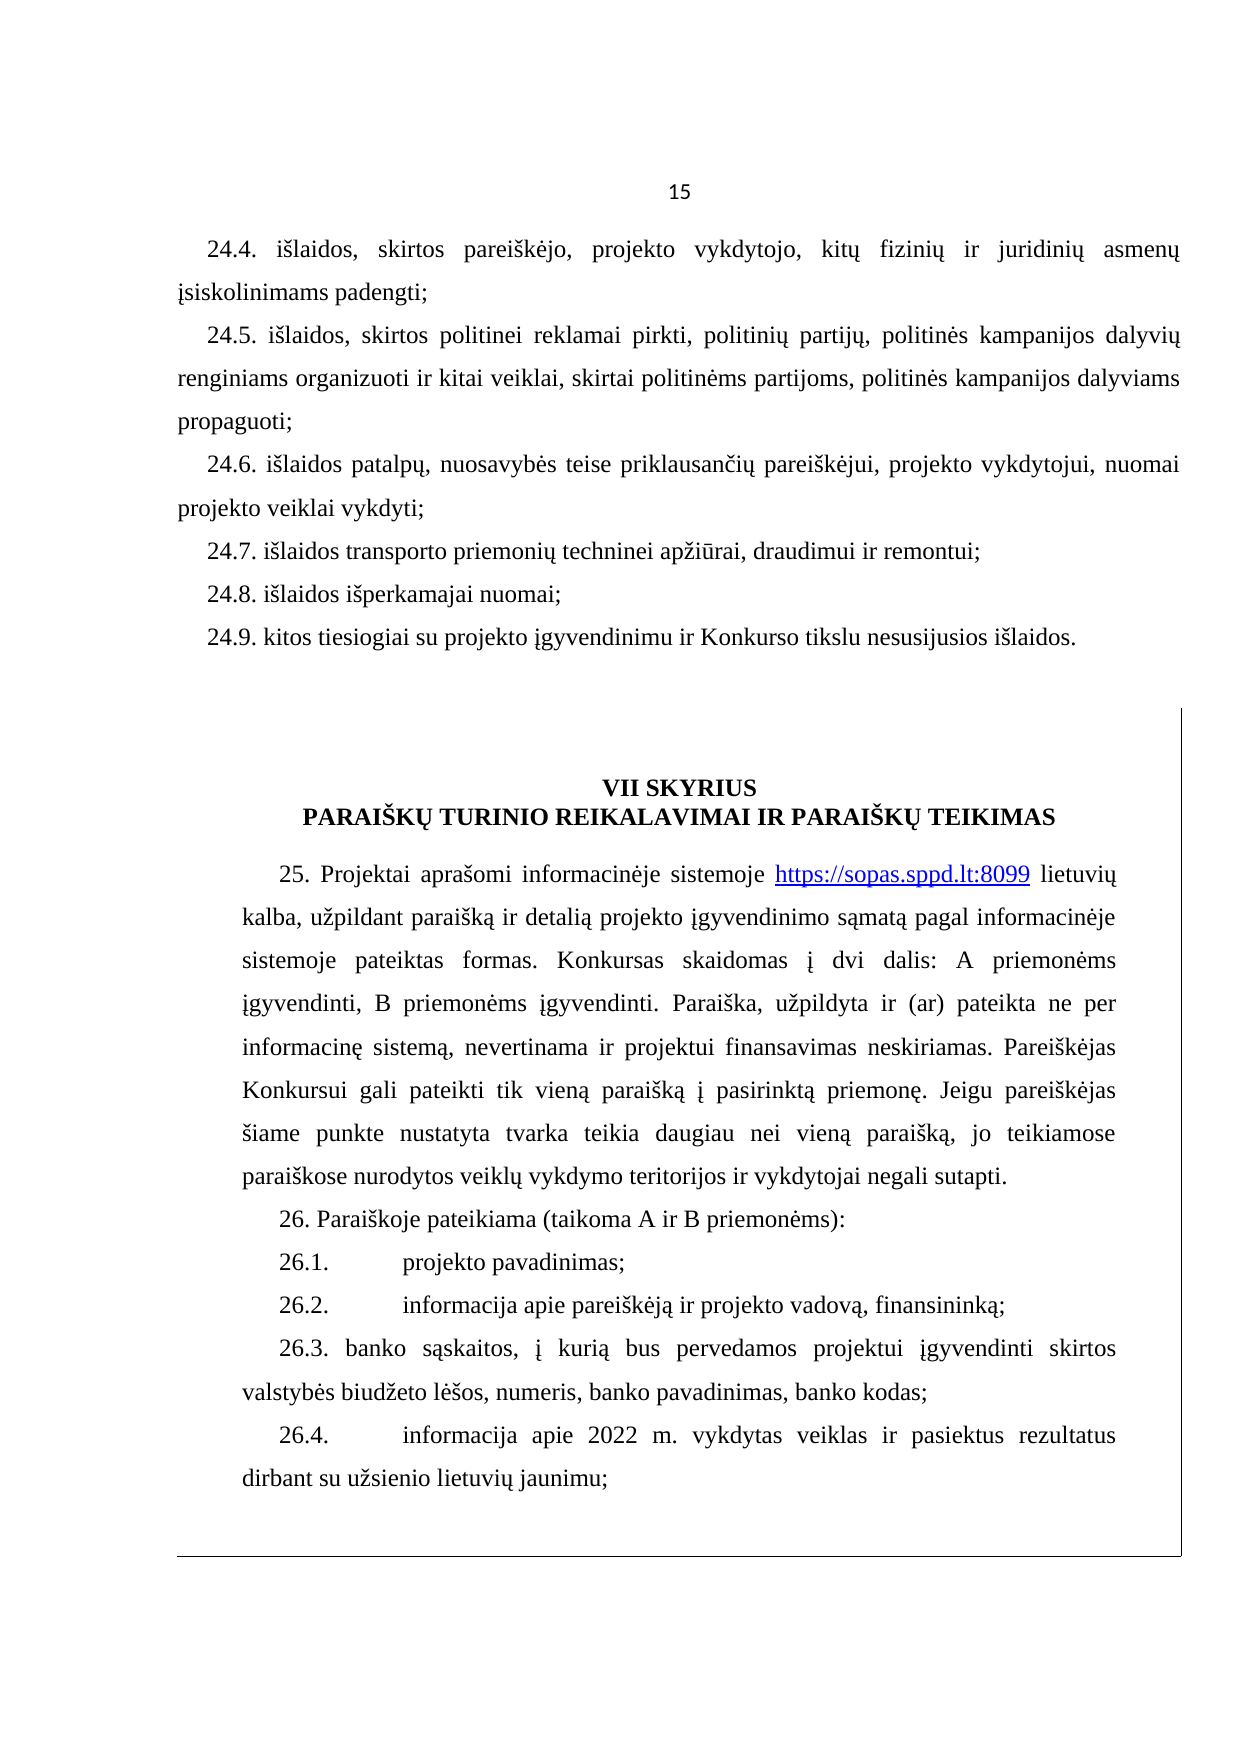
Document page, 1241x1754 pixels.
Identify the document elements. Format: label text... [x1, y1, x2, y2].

text 24.7. išlaidos transporto priemonių techninei apžiūrai, draudimui ir remontui; [177, 536, 1181, 564]
text 24.9. kitos tiesiogiai su projekto įgyvendinimu ir Konkurso tikslu nesusijusios išlaidos. [177, 622, 1181, 651]
text 24.6. išlaidos patalpų, nuosavybės teise priklausančių pareiškėjui, projekto vykdytojui, nuomai projekto veiklai vykdyti; [177, 449, 1181, 521]
text 26.2. informacija apie pareiškėją ir projekto vadovą, finansininką; [177, 1226, 1181, 1269]
text 26. Paraiškoje pateikiama (taikoma A ir B priemonėms): [177, 1139, 1181, 1183]
text 24.5. išlaidos, skirtos politinei reklamai pirkti, politinių partijų, politinės kampanijos dalyvių renginiams organizuoti ir kitai veiklai, skirtai politinėms partijoms, politinės kampanijos dalyviams propaguoti; [177, 320, 1181, 435]
text VII SKYRIUS [177, 708, 1181, 802]
text 26.4. informacija apie 2022 m. vykdytas veiklas ir pasiektus rezultatus dirbant su užsienio lietuvių jaunimu; [177, 1355, 1181, 1556]
text 26.3. banko sąskaitos, į kurią bus pervedamos projektui įgyvendinti skirtos valstybės biudžeto lėšos, numeris, banko pavadinimas, banko kodas; [177, 1269, 1181, 1355]
text 25. Projektai aprašomi informacinėje sistemoje https://sopas.sppd.lt:8099 lietuvių kalba, užpildant paraišką ir detalią projekto įgyvendinimo sąmatą pagal informacinėje sistemoje pateiktas formas. Konkursas skaidomas į dvi dalis: A priemonėms įgyvendinti, B priemonėms įgyvendinti. Paraiška, užpildyta ir (ar) pateikta ne per informacinę sistemą, nevertinama ir projektui finansavimas neskiriamas. Pareiškėjas Konkursui gali pateikti tik vieną paraišką į pasirinktą priemonę. Jeigu pareiškėjas šiame punkte nustatyta tvarka teikia daugiau nei vieną paraišką, jo teikiamose paraiškose nurodytos veiklų vykdymo teritorijos ir vykdytojai negali sutapti. [177, 859, 1181, 1139]
text 24.8. išlaidos išperkamajai nuomai; [177, 579, 1181, 608]
text PARAIŠKŲ TURINIO REIKALAVIMAI IR PARAIŠKŲ TEIKIMAS [177, 802, 1181, 830]
text 24.4. išlaidos, skirtos pareiškėjo, projekto vykdytojo, kitų fizinių ir juridinių asmenų įsiskolinimams padengti; [177, 234, 1181, 306]
text 26.1. projekto pavadinimas; [177, 1183, 1181, 1226]
